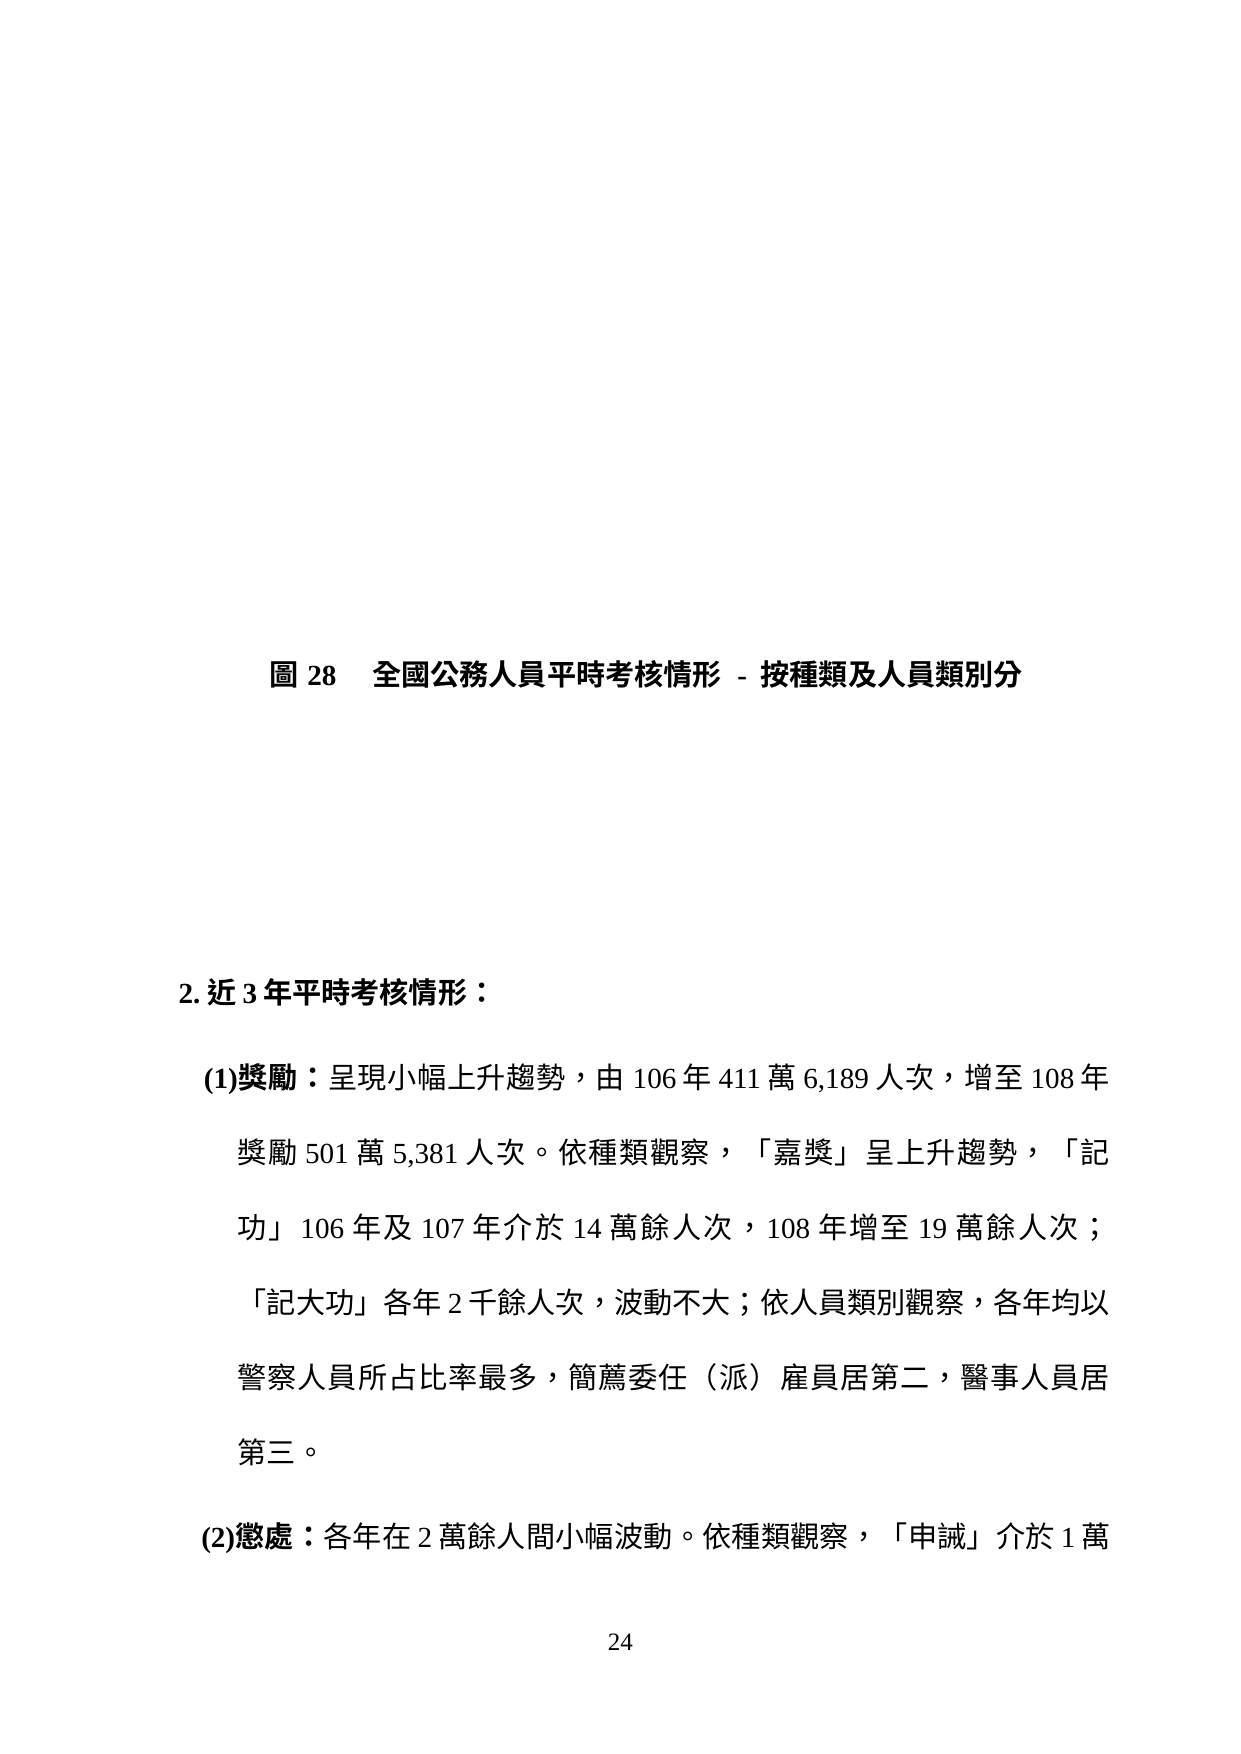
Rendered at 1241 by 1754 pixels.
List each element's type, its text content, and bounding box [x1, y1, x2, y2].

text (2)懲處：各年在2萬餘人間小幅波動。依種類觀察，「申誡」介於1萬8千餘人次至2萬餘人次、「記過」介於1萬6千餘人次至1萬8千餘人次，「記大過」介於100餘人次至200餘人次；依人員類別觀察，各年均以警察人員所占比率最多，簡薦委任（派）雇員居第二，資位人員居第三。 [201, 1491, 1110, 1566]
text 2. 近3年平時考核情形： [178, 947, 1110, 1022]
text (1)獎勵：呈現小幅上升趨勢，由106年411萬6,189人次，增至108年獎勵501萬5,381人次。依種類觀察，「嘉獎」呈上升趨勢，「記功」106年及107年介於14萬餘人次，108年增至19萬餘人次；「記大功」各年2千餘人次，波動不大；依人員類別觀察，各年均以警察人員所占比率最多，簡薦委任（派）雇員居第二，醫事人員居第三。 [204, 1032, 1110, 1482]
